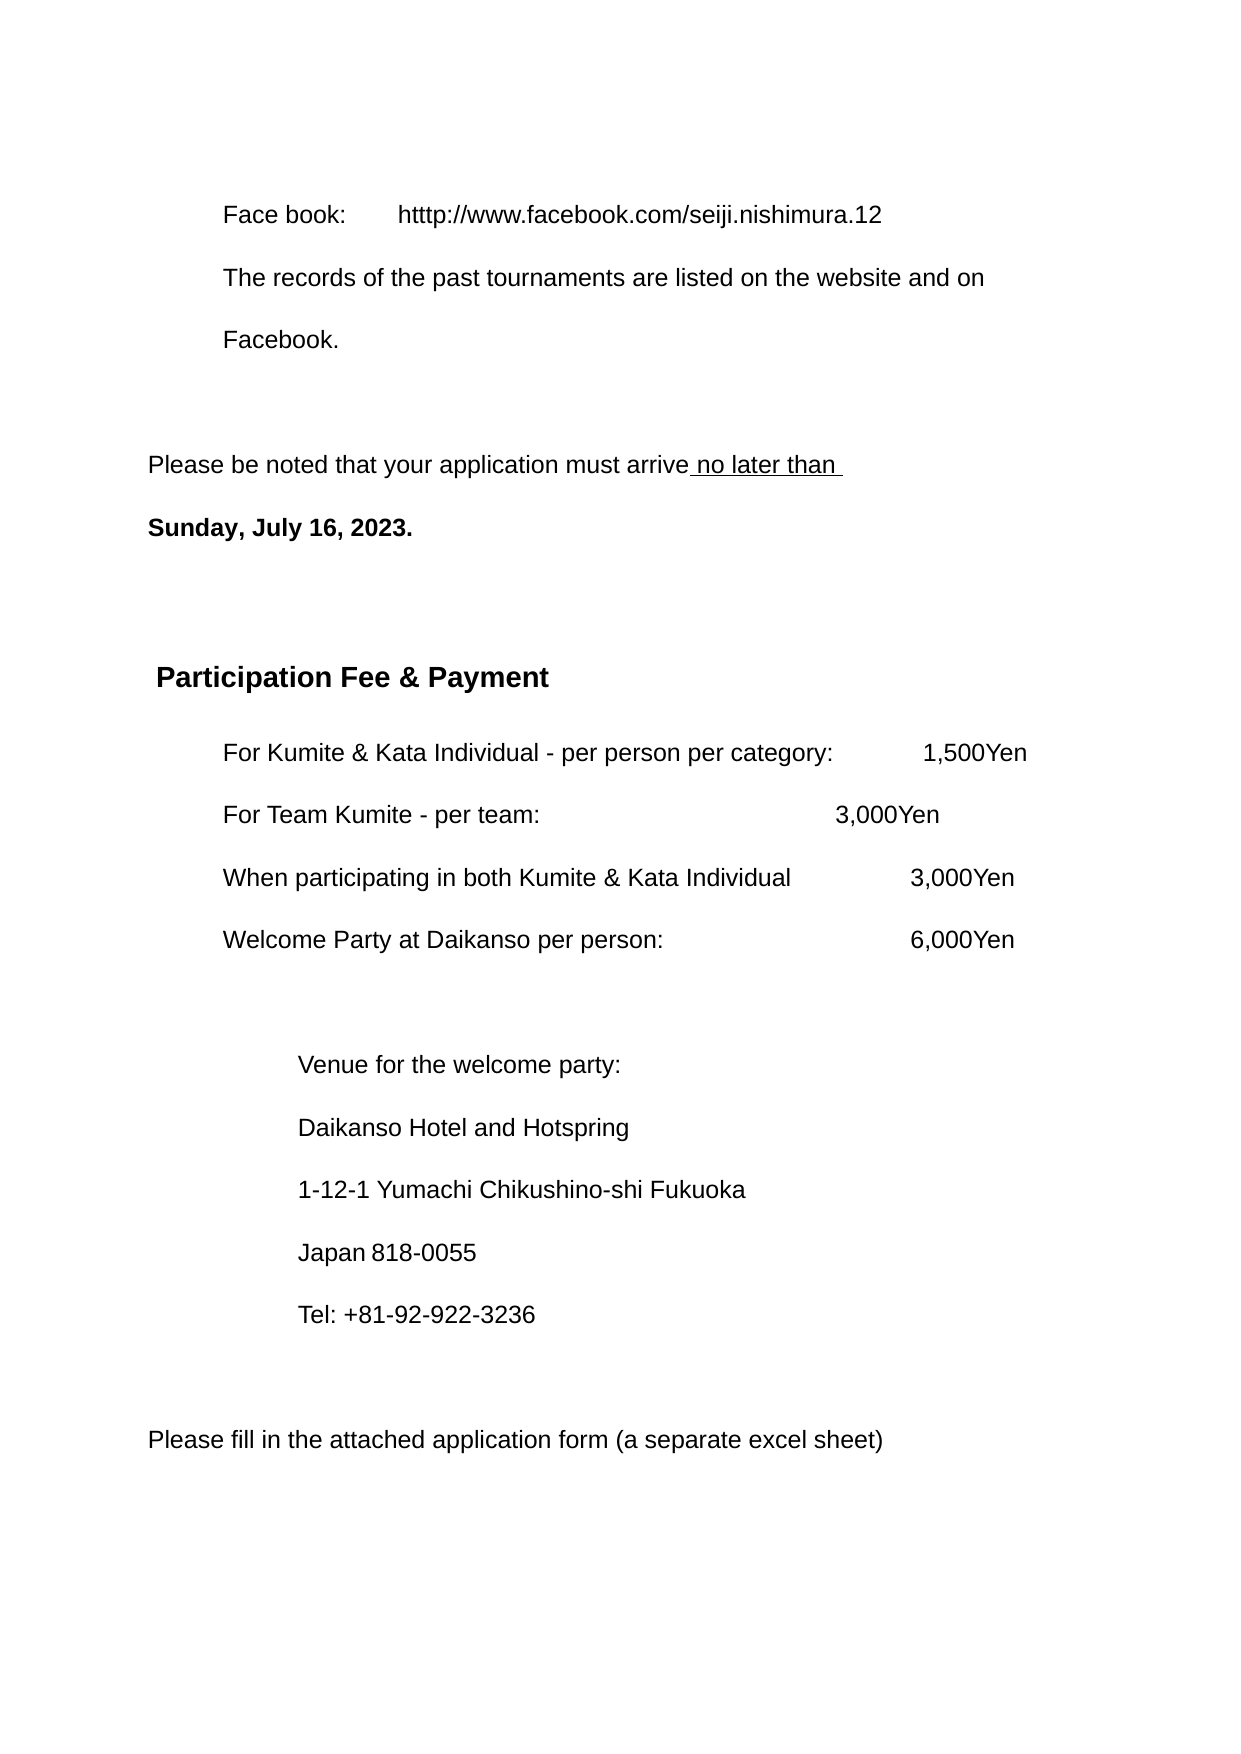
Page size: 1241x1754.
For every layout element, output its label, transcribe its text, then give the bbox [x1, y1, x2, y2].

text The records of the past tournaments are listed on the website and on Facebook. [223, 236, 1092, 361]
text Welcome Party at Daikanso per person: 6,000Yen [223, 898, 1092, 961]
text Venue for the welcome party: [298, 1023, 1092, 1086]
text Please fill in the attached application form (a separate excel sheet) [148, 1398, 1092, 1461]
text Tel: +81-92-922-3236 [298, 1273, 1092, 1336]
text Participation Fee & Payment [148, 636, 1092, 698]
text Japan 818-0055 [298, 1211, 1092, 1273]
text For Kumite & Kata Individual - per person per category: 1,500Yen [223, 711, 1092, 773]
text For Team Kumite - per team: 3,000Yen [223, 773, 1092, 836]
text Face book: htttp://www.facebook.com/seiji.nishimura.12 [223, 173, 1092, 236]
text When participating in both Kumite & Kata Individual 3,000Yen [223, 836, 1092, 898]
text Daikanso Hotel and Hotspring [298, 1086, 1092, 1148]
text 1-12-1 Yumachi Chikushino-shi Fukuoka [298, 1148, 1092, 1211]
text Sunday, July 16, 2023. [148, 486, 1092, 548]
text Please be noted that your application must arrive no later than [148, 423, 1092, 486]
